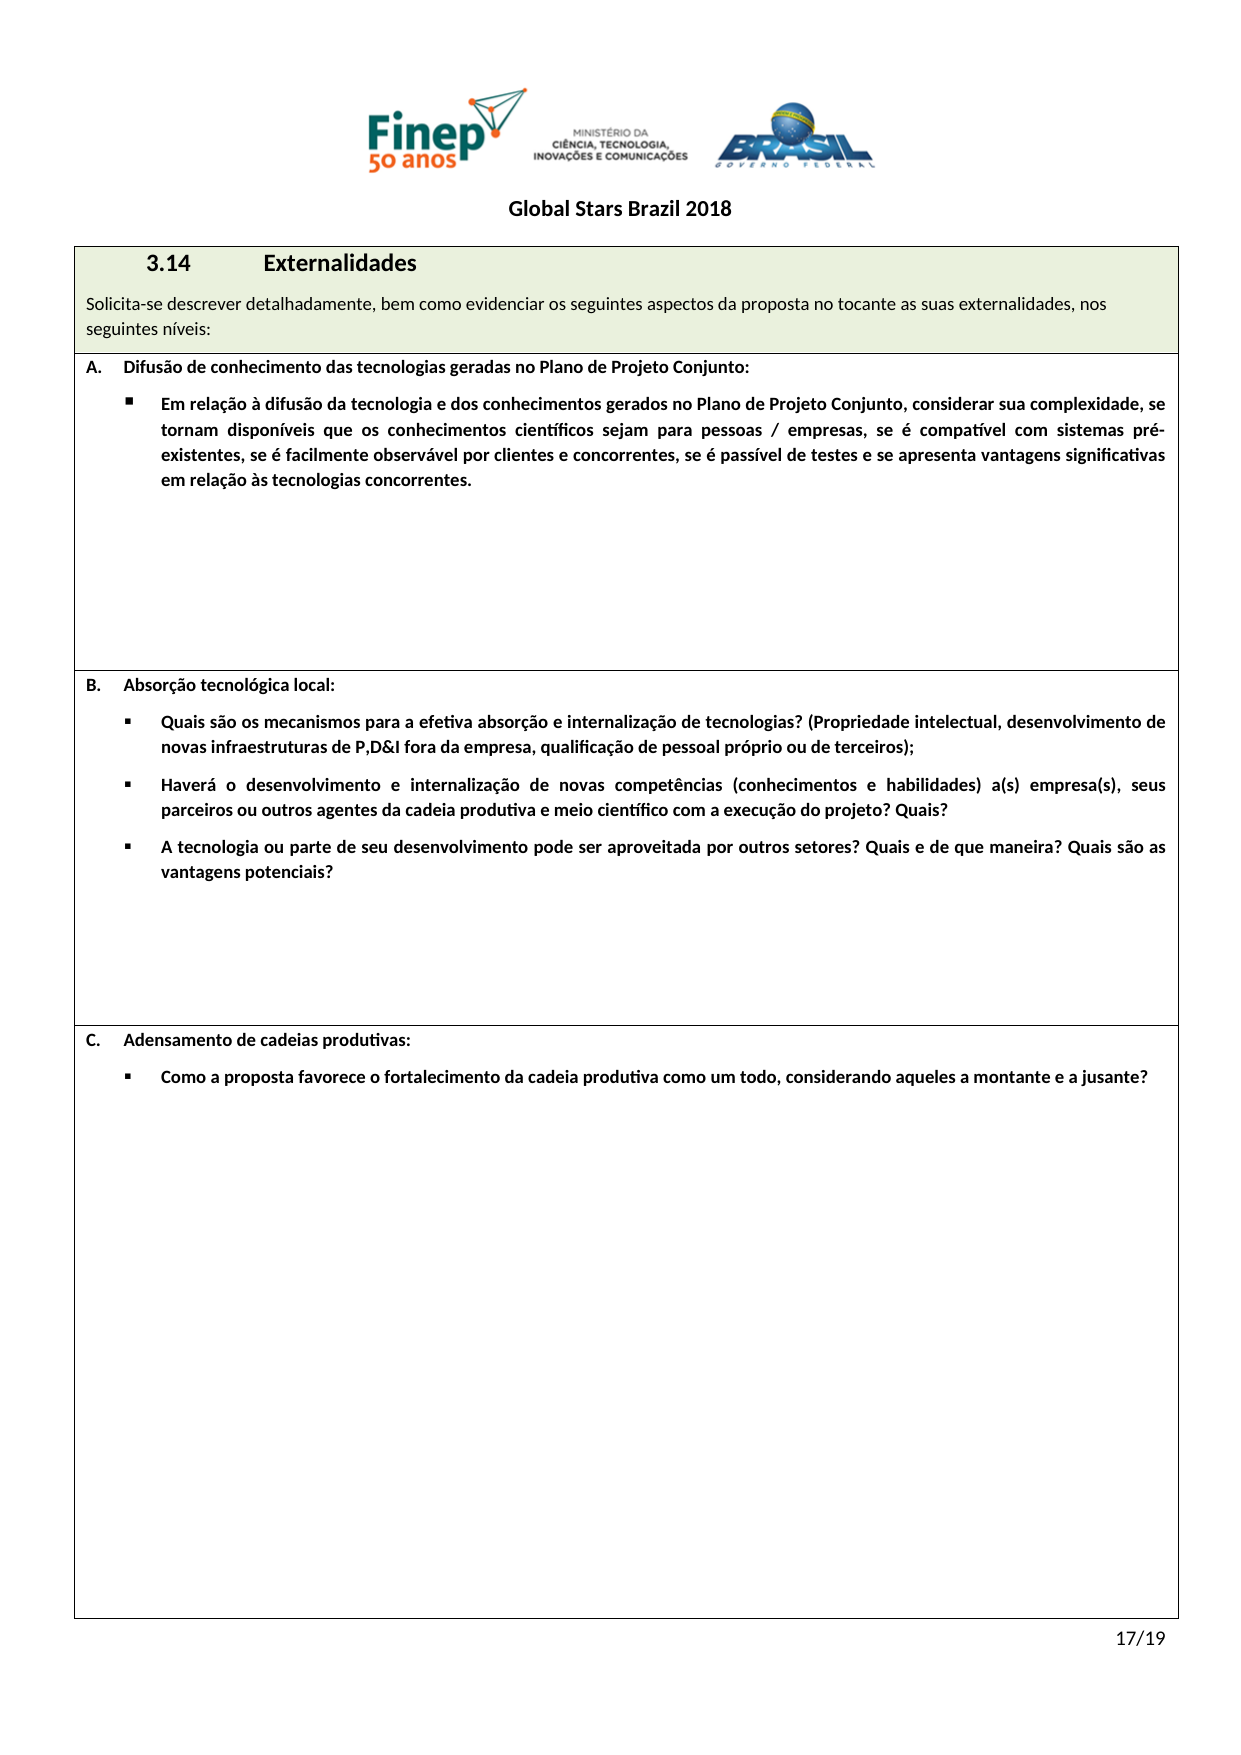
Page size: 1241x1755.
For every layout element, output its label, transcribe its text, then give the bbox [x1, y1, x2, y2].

table_cell Adensamento de cadeias produtivas: Como a proposta favorece o fortalecimento da cadeia produtiva como um todo, considerando aqueles a montante e a jusante? [75, 1026, 1178, 1617]
table_cell Absorção tecnológica local: Quais são os mecanismos para a efetiva absorção e internalização de tecnologias? (Propriedade intelectual, desenvolvimento de novas infraestruturas de P,D&I fora da empresa, qualificação de pessoal próprio ou de terceiros); Haverá o desenvolvimento e internalização de novas competências (conhecimentos e habilidades) a(s) empresa(s), seus parceiros ou outros agentes da cadeia produtiva e meio científico com a execução do projeto? Quais? A tecnologia ou parte de seu desenvolvimento pode ser aproveitada por outros setores? Quais e de que maneira? Quais são as vantagens potenciais? [75, 671, 1178, 1025]
table_header Externalidades Solicita-se descrever detalhadamente, bem como evidenciar os seguintes aspectos da proposta no tocante as suas externalidades, nos seguintes níveis: [75, 247, 1178, 352]
table_cell Difusão de conhecimento das tecnologias geradas no Plano de Projeto Conjunto: Em relação à difusão da tecnologia e dos conhecimentos gerados no Plano de Projeto Conjunto, considerar sua complexidade, se tornam disponíveis que os conhecimentos científicos sejam para pessoas / empresas, se é compatível com sistemas pré-existentes, se é facilmente observável por clientes e concorrentes, se é passível de testes e se apresenta vantagens significativas em relação às tecnologias concorrentes. [75, 354, 1178, 670]
